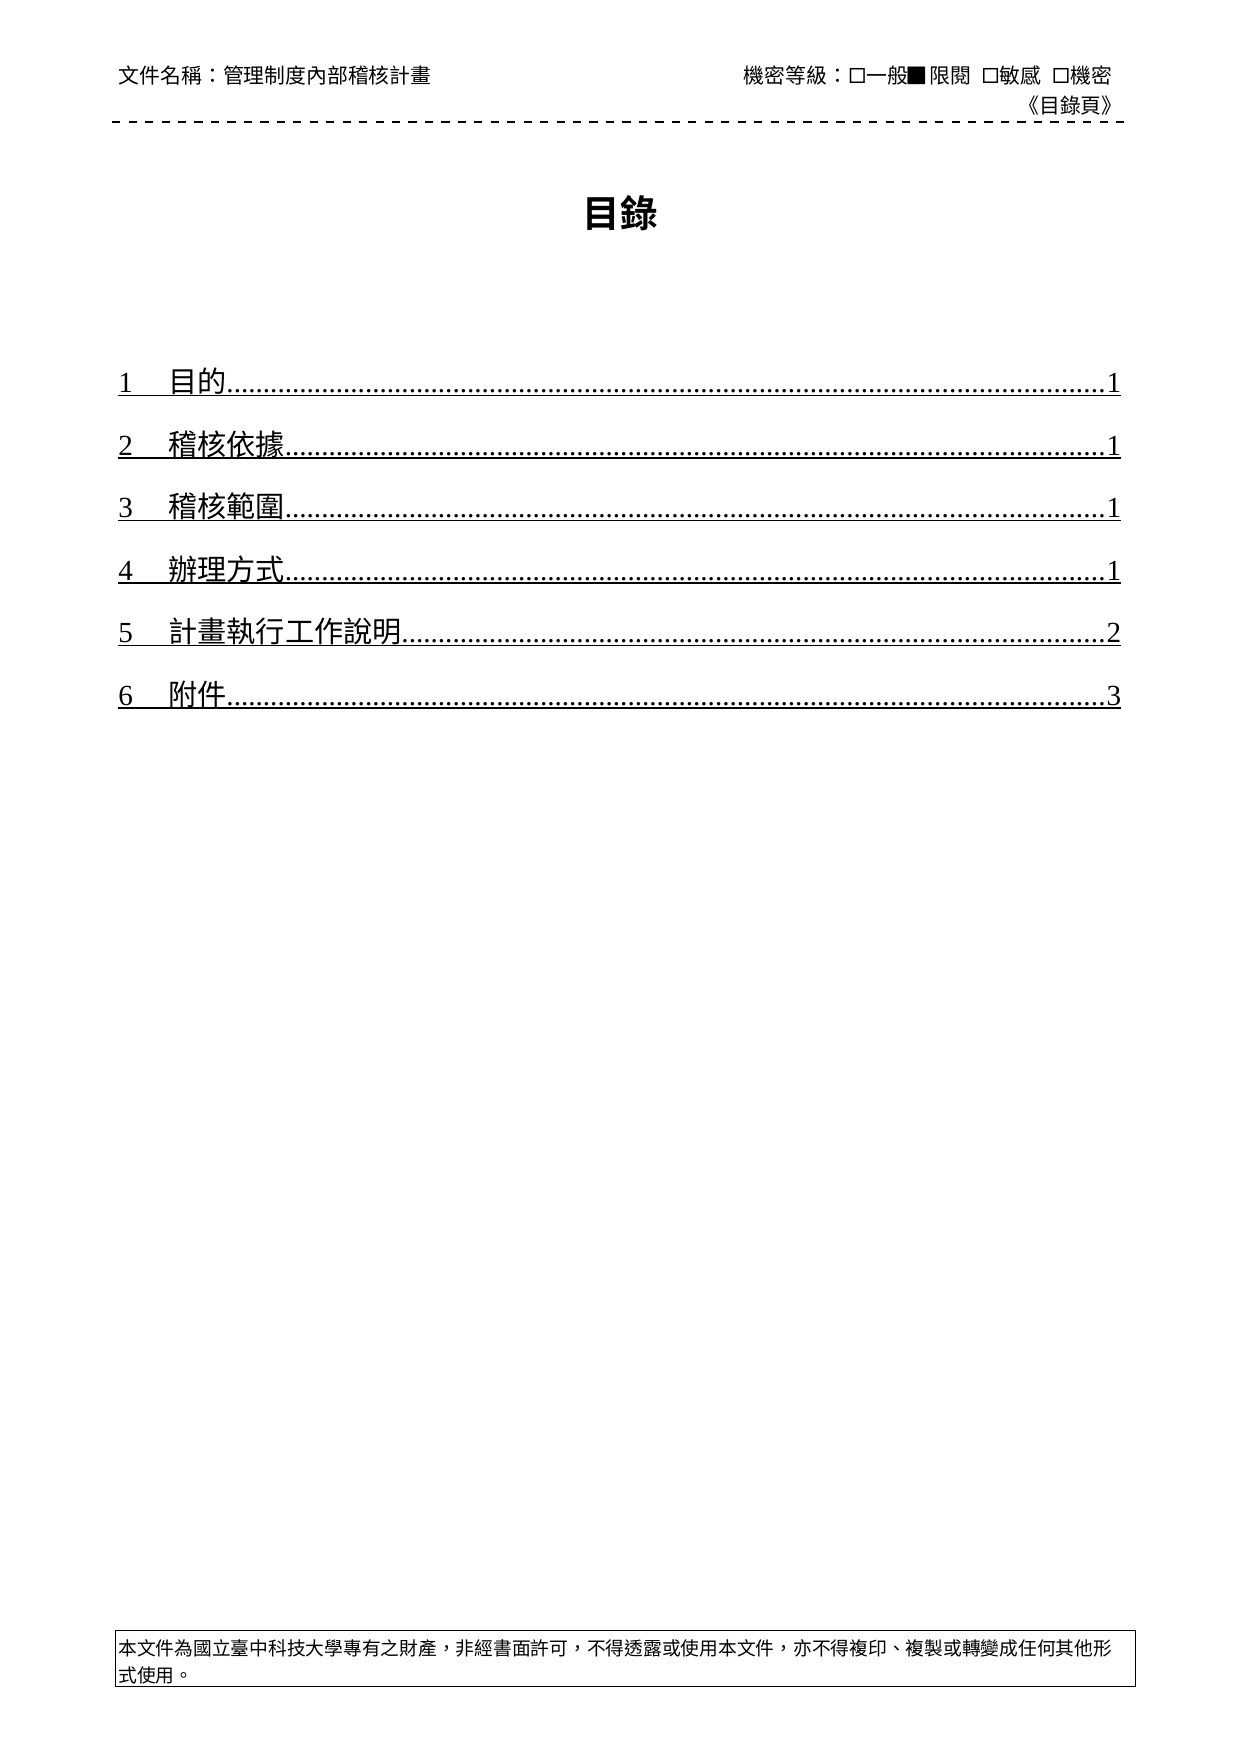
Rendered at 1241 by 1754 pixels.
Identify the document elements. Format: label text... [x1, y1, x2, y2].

text 1 目的 1 [118, 338, 1122, 401]
text 目錄 [118, 169, 1122, 232]
text 5 計畫執行工作說明 2 [118, 588, 1122, 651]
text 4 辦理方式 1 [118, 526, 1122, 588]
text 6 附件 3 [118, 651, 1122, 713]
text 3 稽核範圍 1 [118, 463, 1122, 526]
text 2 稽核依據 1 [118, 401, 1122, 463]
